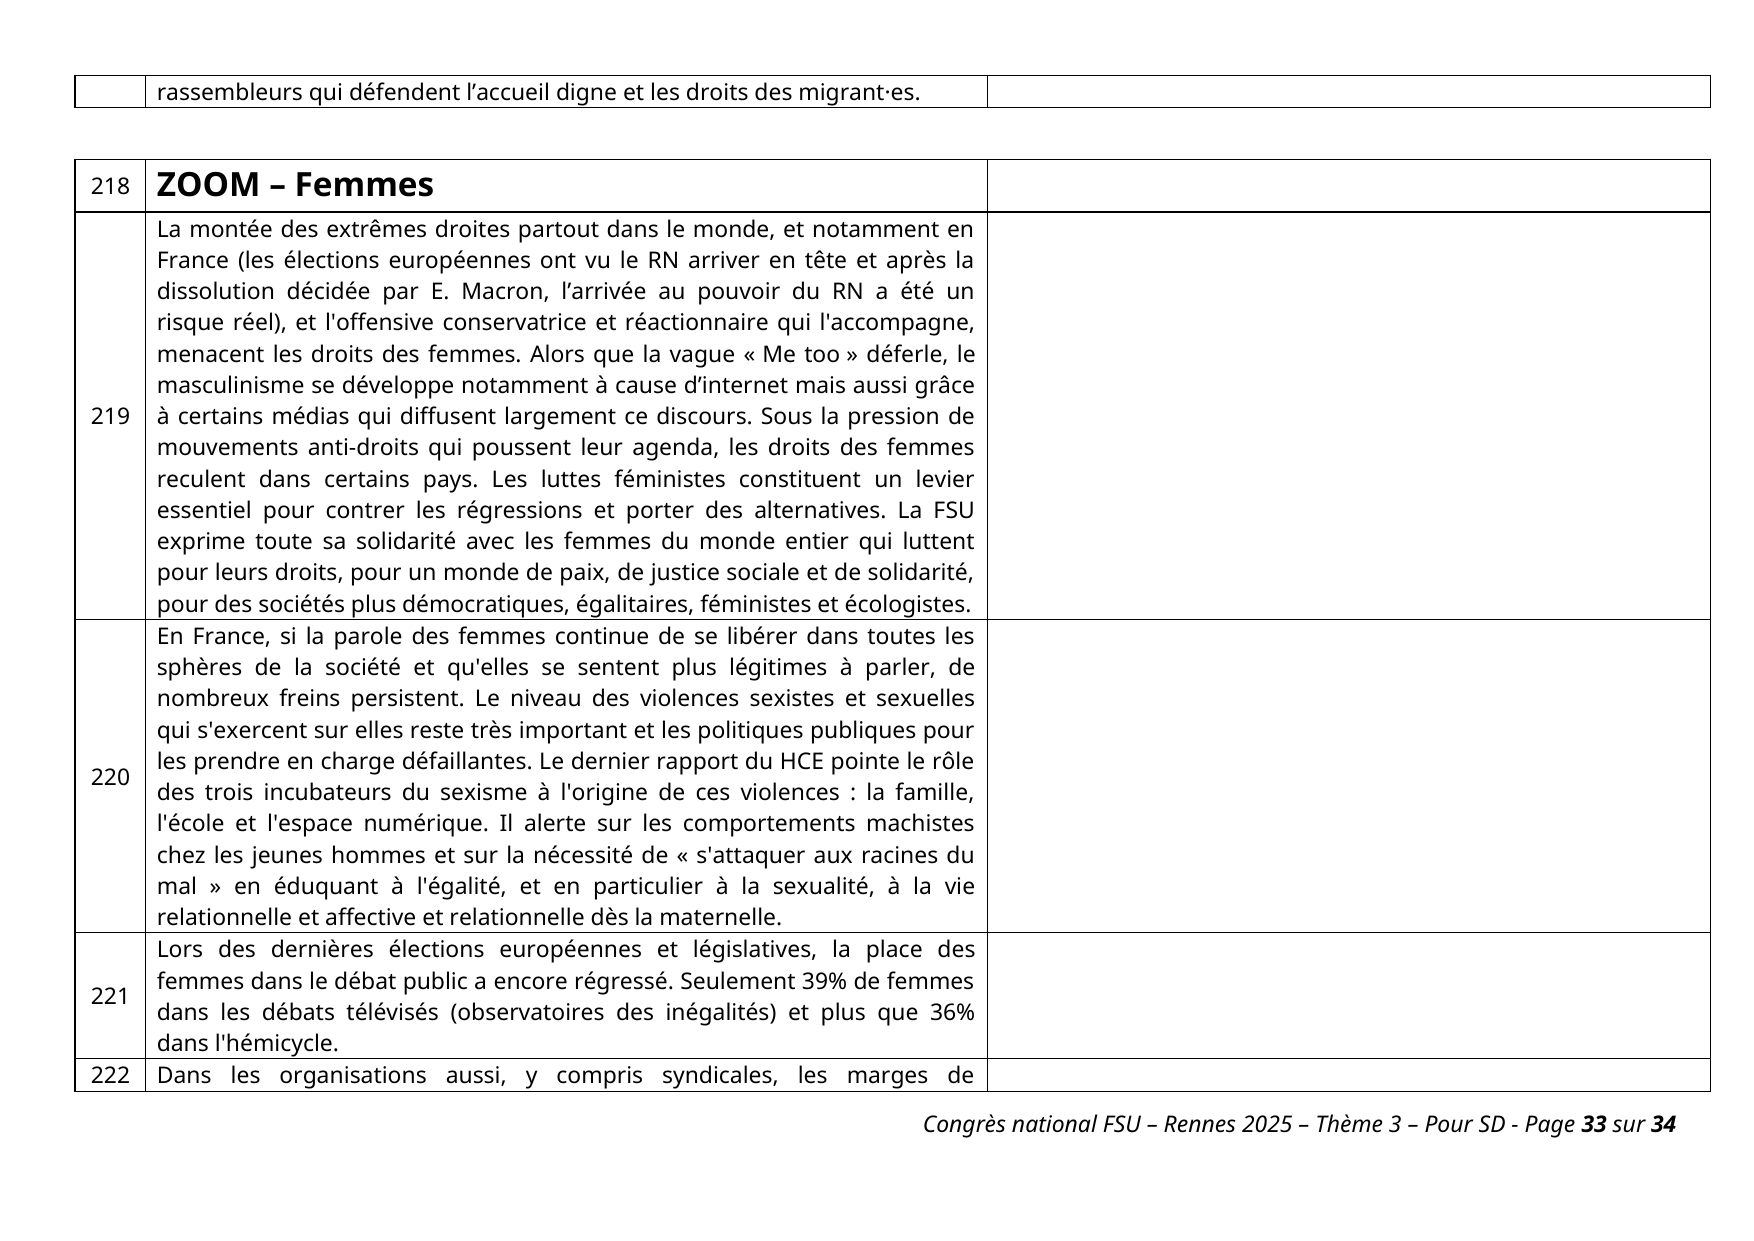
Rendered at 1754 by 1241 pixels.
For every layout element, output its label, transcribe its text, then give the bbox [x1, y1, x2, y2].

table_cell Lors des dernières élections européennes et législatives, la place des femmes dans le débat public a encore régressé. Seulement 39% de femmes dans les débats télévisés (observatoires des inégalités) et plus que 36% dans l'hémicycle. [146, 933, 987, 1058]
table_cell [75, 108, 1711, 159]
table_cell 221 [76, 933, 145, 1058]
table_cell [988, 76, 1710, 107]
table_cell 218 [76, 160, 145, 211]
table_cell rassembleurs qui défendent l’accueil digne et les droits des migrant·es. [146, 76, 987, 107]
table_cell 219 [76, 213, 145, 619]
table_cell [988, 160, 1710, 211]
table_cell La montée des extrêmes droites partout dans le monde, et notamment en France (les élections européennes ont vu le RN arriver en tête et après la dissolution décidée par E. Macron, l’arrivée au pouvoir du RN a été un risque réel), et l'offensive conservatrice et réactionnaire qui l'accompagne, menacent les droits des femmes. Alors que la vague « Me too » déferle, le masculinisme se développe notamment à cause d’internet mais aussi grâce à certains médias qui diffusent largement ce discours. Sous la pression de mouvements anti-droits qui poussent leur agenda, les droits des femmes reculent dans certains pays. Les luttes féministes constituent un levier essentiel pour contrer les régressions et porter des alternatives. La FSU exprime toute sa solidarité avec les femmes du monde entier qui luttent pour leurs droits, pour un monde de paix, de justice sociale et de solidarité, pour des sociétés plus démocratiques, égalitaires, féministes et écologistes. [146, 213, 987, 619]
table_cell Dans les organisations aussi, y compris syndicales, les marges de [146, 1059, 987, 1091]
table_cell [988, 620, 1710, 932]
table_cell [988, 213, 1710, 619]
table_cell [76, 76, 145, 107]
table_cell 220 [76, 620, 145, 932]
table_cell ZOOM – Femmes [146, 160, 987, 211]
table_cell [988, 1059, 1710, 1091]
table_cell [988, 933, 1710, 1058]
table_cell En France, si la parole des femmes continue de se libérer dans toutes les sphères de la société et qu'elles se sentent plus légitimes à parler, de nombreux freins persistent. Le niveau des violences sexistes et sexuelles qui s'exercent sur elles reste très important et les politiques publiques pour les prendre en charge défaillantes. Le dernier rapport du HCE pointe le rôle des trois incubateurs du sexisme à l'origine de ces violences : la famille, l'école et l'espace numérique. Il alerte sur les comportements machistes chez les jeunes hommes et sur la nécessité de « s'attaquer aux racines du mal » en éduquant à l'égalité, et en particulier à la sexualité, à la vie relationnelle et affective et relationnelle dès la maternelle. [146, 620, 987, 932]
table_cell 222 [76, 1059, 145, 1091]
